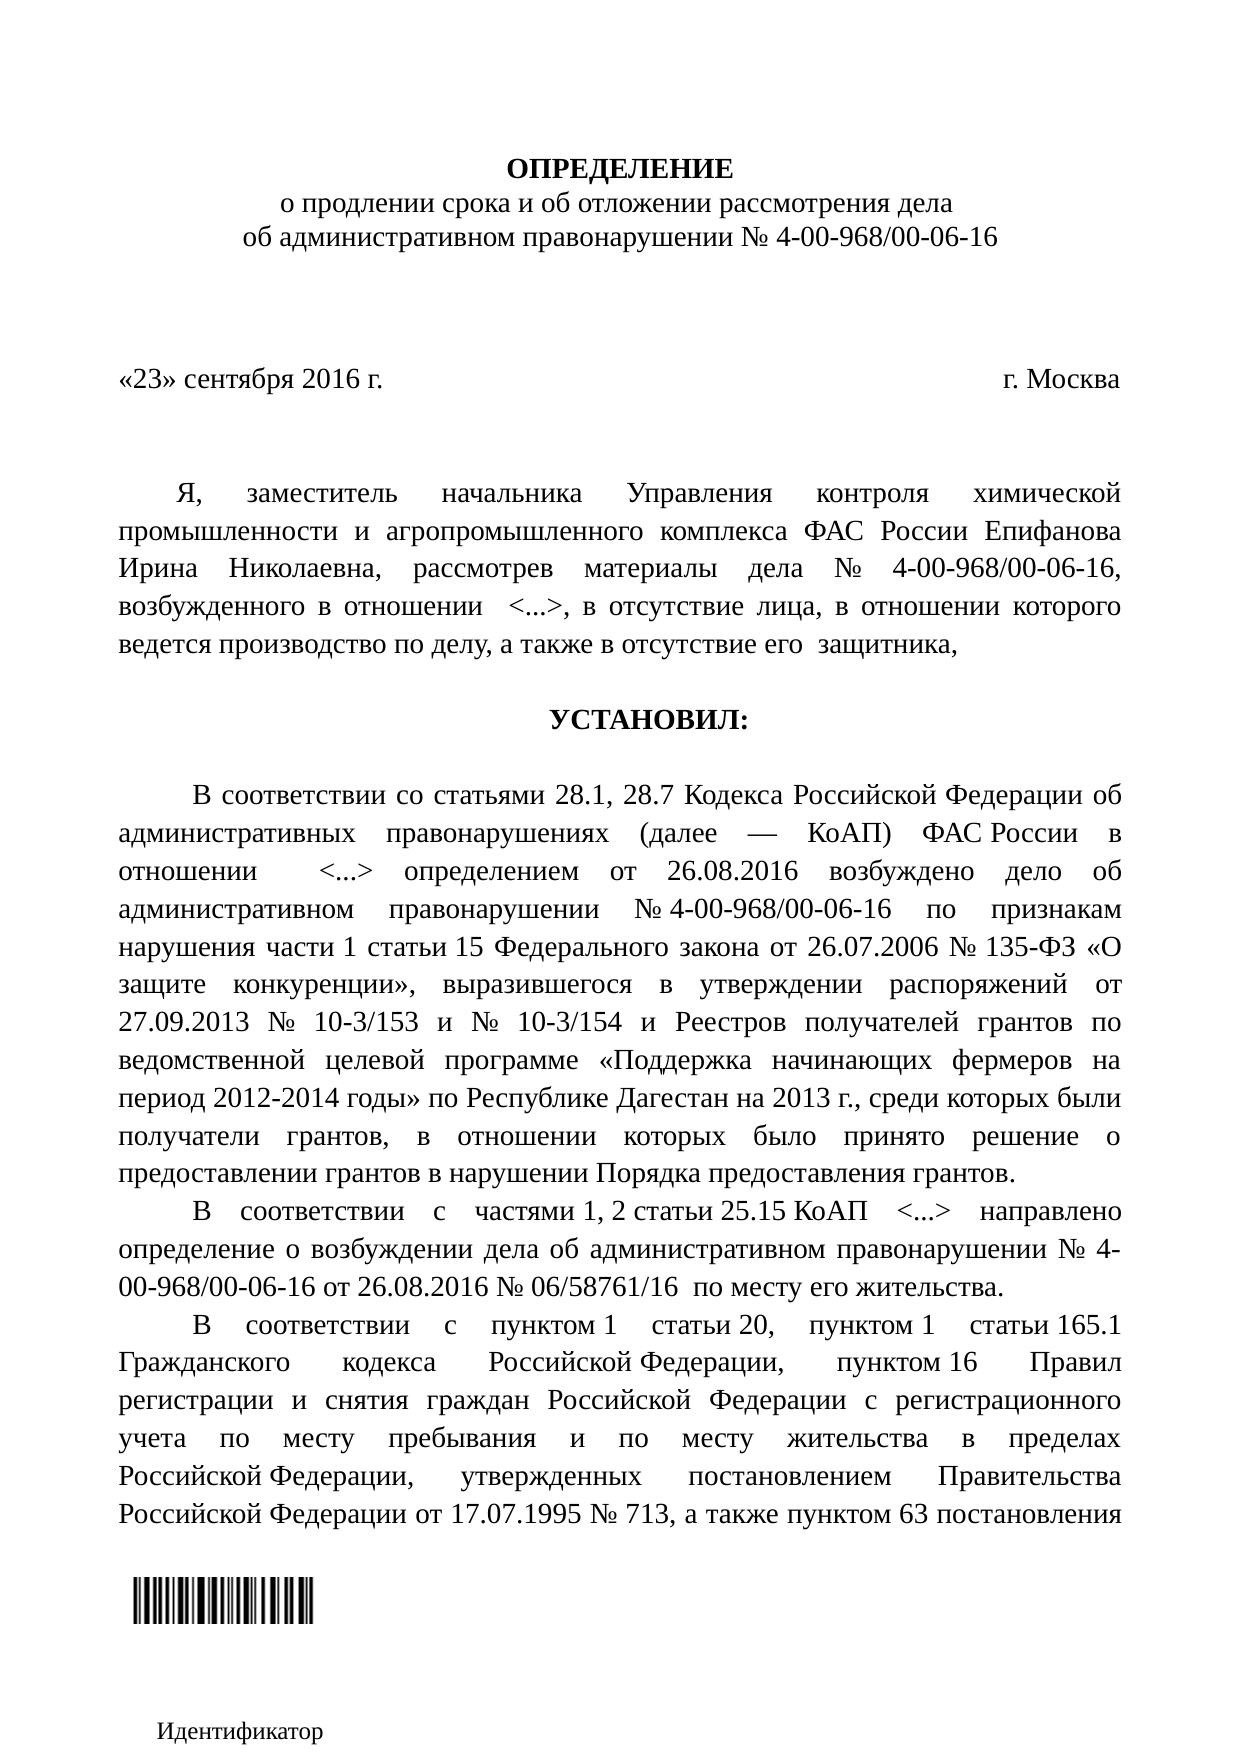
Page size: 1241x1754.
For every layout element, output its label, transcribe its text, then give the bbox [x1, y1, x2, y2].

text «23» сентября 2016 г. г. Москва [118, 357, 1122, 395]
text УСТАНОВИЛ: [118, 697, 1122, 735]
text ОПРЕДЕЛЕНИЕ [118, 152, 1122, 185]
text Я, заместитель начальника Управления контроля химической промышленности и агропромышленного комплекса ФАС России Епифанова Ирина Николаевна, рассмотрев материалы дела № 4-00-968/00-06-16, возбужденного в отношении <...>, в отсутствие лица, в отношении которого ведется производство по делу, а также в отсутствие его защитника, [118, 471, 1122, 660]
picture [118, 1577, 331, 1624]
text о продлении срока и об отложении рассмотрения дела [118, 185, 1122, 219]
text В соответствии со статьями 28.1, 28.7 Кодекса Российской Федерации об административных правонарушениях (далее — КоАП) ФАС России в отношении <...> определением от 26.08.2016 возбуждено дело об административном правонарушении № 4-00-968/00-06-16 по признакам нарушения части 1 статьи 15 Федерального закона от 26.07.2006 № 135-ФЗ «О защите конкуренции», выразившегося в утверждении распоряжений от 27.09.2013 № 10-3/153 и № 10-3/154 и Реестров получателей грантов по ведомственной целевой программе «Поддержка начинающих фермеров на период 2012-2014 годы» по Республике Дагестан на 2013 г., среди которых были получатели грантов, в отношении которых было принято решение о предоставлении грантов в нарушении Порядка предоставления грантов. [118, 773, 1122, 1189]
text В соответствии с пунктом 1 статьи 20, пунктом 1 статьи 165.1 Гражданского кодекса Российской Федерации, пунктом 16 Правил регистрации и снятия граждан Российской Федерации с регистрационного учета по месту пребывания и по месту жительства в пределах Российской Федерации, утвержденных постановлением Правительства Российской Федерации от 17.07.1995 № 713, а также пунктом 63 постановления [118, 1302, 1122, 1529]
text об административном правонарушении № 4-00-968/00-06-16 [118, 219, 1122, 252]
text В соответствии с частями 1, 2 статьи 25.15 КоАП <...> направлено определение о возбуждении дела об административном правонарушении № 4-00-968/00-06-16 от 26.08.2016 № 06/58761/16 по месту его жительства. [118, 1189, 1122, 1302]
